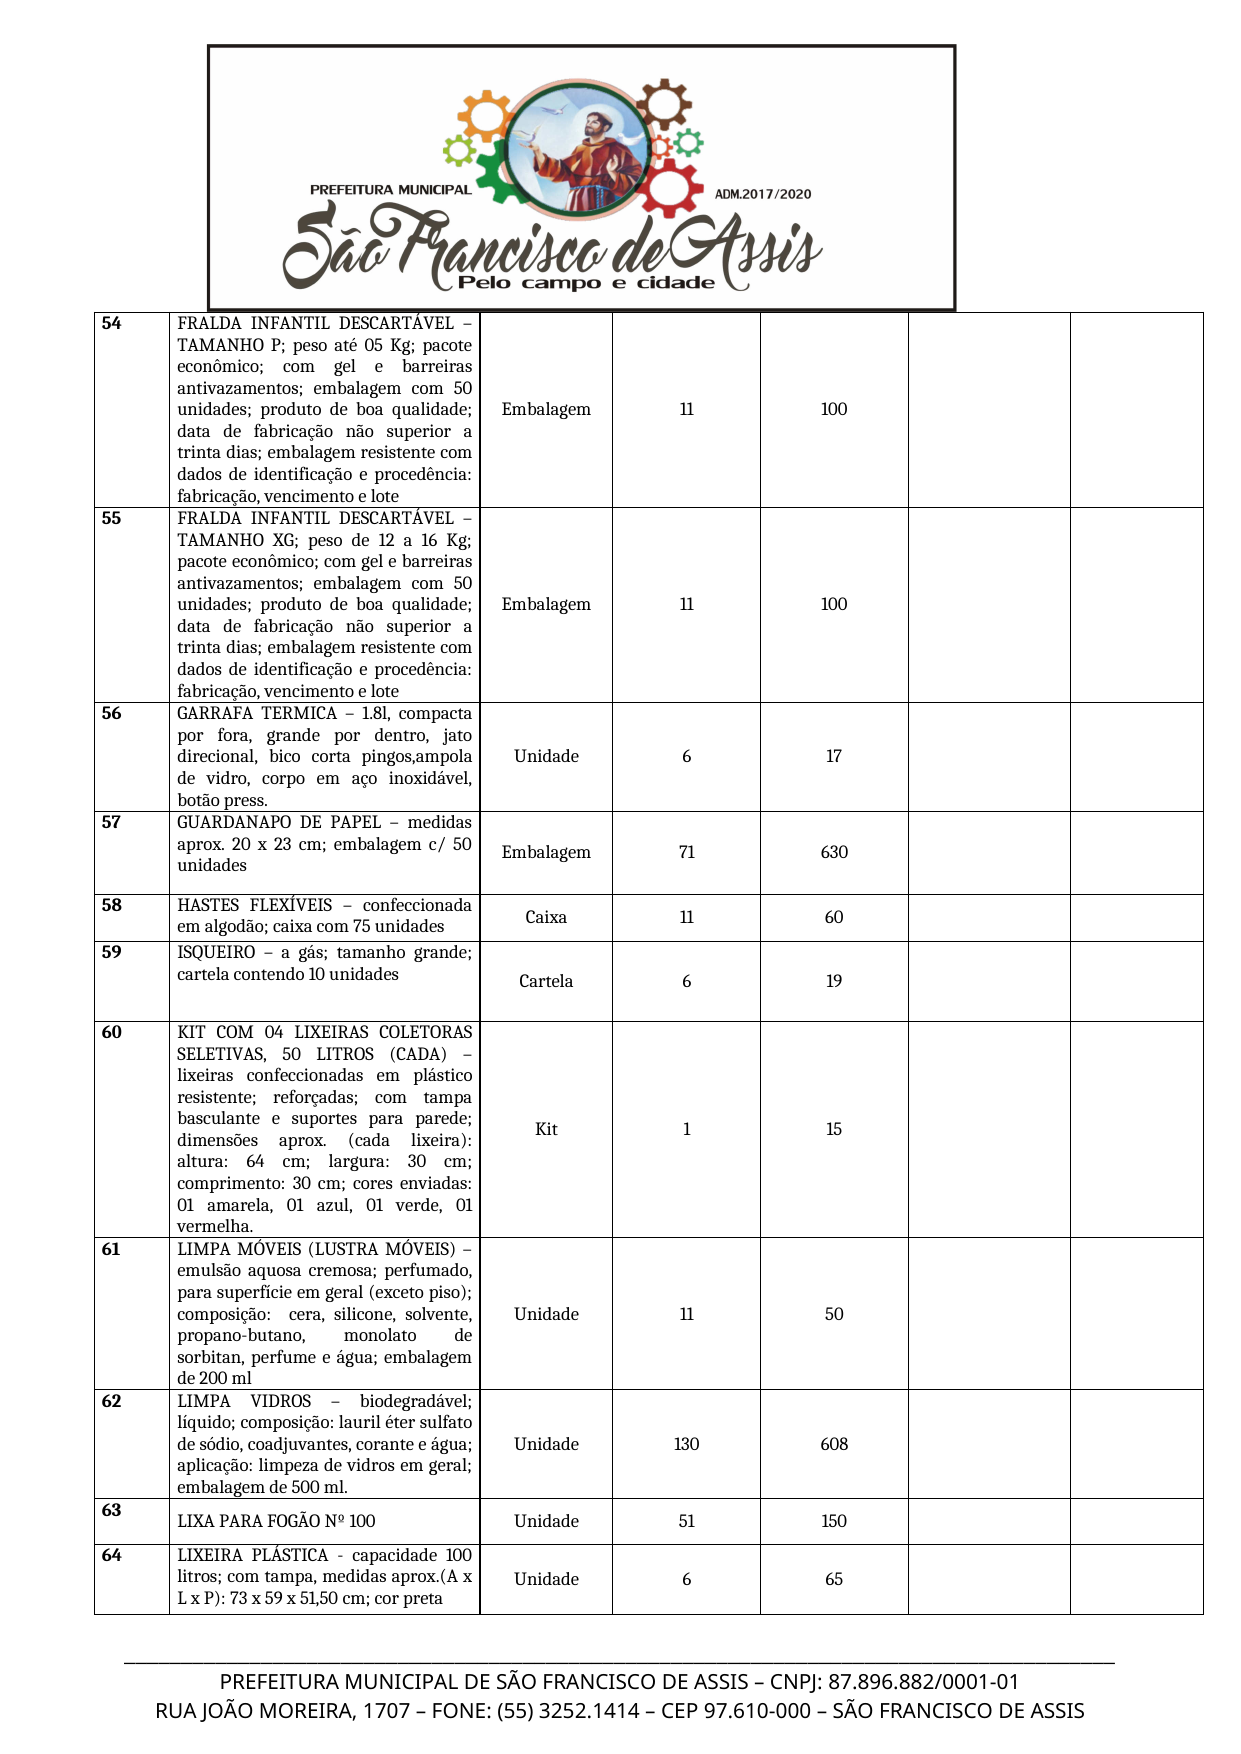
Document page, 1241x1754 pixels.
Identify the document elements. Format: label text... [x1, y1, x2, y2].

table_cell 64 [95, 1545, 169, 1614]
table_cell [1071, 1499, 1203, 1543]
table_cell 54 [95, 313, 169, 507]
table_cell 63 [95, 1499, 169, 1543]
table_cell LIXA PARA FOGÃO Nº 100 [170, 1499, 479, 1543]
table_cell 11 [613, 1238, 760, 1389]
table_cell GARRAFA TERMICA – 1.8l, compacta por fora, grande por dentro, jato direcional, bico corta pingos,ampola de vidro, corpo em aço inoxidável, botão press. [170, 703, 479, 811]
table_cell 11 [613, 508, 760, 702]
table_cell 1 [613, 1022, 760, 1237]
table_cell ISQUEIRO – a gás; tamanho grande; cartela contendo 10 unidades [170, 942, 479, 1021]
table_cell [909, 812, 1070, 893]
table_cell 19 [761, 942, 908, 1021]
table_cell 150 [761, 1499, 908, 1543]
table_cell 55 [95, 508, 169, 702]
table_cell [1071, 1022, 1203, 1237]
table_cell [909, 895, 1070, 941]
table_cell 100 [761, 508, 908, 702]
table_cell 17 [761, 703, 908, 811]
table_cell [909, 313, 1070, 507]
table_cell 630 [761, 812, 908, 893]
table_cell 6 [613, 1545, 760, 1614]
table_cell 62 [95, 1390, 169, 1498]
table_cell 51 [613, 1499, 760, 1543]
table_cell 11 [613, 895, 760, 941]
table_cell 61 [95, 1238, 169, 1389]
table_cell [909, 1390, 1070, 1498]
table_cell [909, 1545, 1070, 1614]
table_cell Embalagem [481, 812, 612, 893]
table_cell [1071, 1238, 1203, 1389]
table_cell Unidade [481, 1390, 612, 1498]
table_cell 56 [95, 703, 169, 811]
table_cell KIT COM 04 LIXEIRAS COLETORAS SELETIVAS, 50 LITROS (CADA) – lixeiras confeccionadas em plástico resistente; reforçadas; com tampa basculante e suportes para parede; dimensões aprox. (cada lixeira): altura: 64 cm; largura: 30 cm; comprimento: 30 cm; cores enviadas: 01 amarela, 01 azul, 01 verde, 01 vermelha. [170, 1022, 479, 1237]
table_cell Unidade [481, 1545, 612, 1614]
table_cell 6 [613, 942, 760, 1021]
table_cell 60 [761, 895, 908, 941]
table_cell 15 [761, 1022, 908, 1237]
table_cell [909, 942, 1070, 1021]
table_cell [1071, 508, 1203, 702]
table_cell [1071, 812, 1203, 893]
table_cell Embalagem [481, 508, 612, 702]
table_cell 608 [761, 1390, 908, 1498]
table_cell Kit [481, 1022, 612, 1237]
table_cell [1071, 703, 1203, 811]
table_cell Cartela [481, 942, 612, 1021]
table_cell 65 [761, 1545, 908, 1614]
table_cell FRALDA INFANTIL DESCARTÁVEL – TAMANHO P; peso até 05 Kg; pacote econômico; com gel e barreiras antivazamentos; embalagem com 50 unidades; produto de boa qualidade; data de fabricação não superior a trinta dias; embalagem resistente com dados de identificação e procedência: fabricação, vencimento e lote [170, 313, 479, 507]
table_cell [909, 703, 1070, 811]
table_cell LIMPA VIDROS – biodegradável; líquido; composição: lauril éter sulfato de sódio, coadjuvantes, corante e água; aplicação: limpeza de vidros em geral; embalagem de 500 ml. [170, 1390, 479, 1498]
table_cell [909, 1022, 1070, 1237]
table_cell HASTES FLEXÍVEIS – confeccionada em algodão; caixa com 75 unidades [170, 895, 479, 941]
table_cell FRALDA INFANTIL DESCARTÁVEL – TAMANHO XG; peso de 12 a 16 Kg; pacote econômico; com gel e barreiras antivazamentos; embalagem com 50 unidades; produto de boa qualidade; data de fabricação não superior a trinta dias; embalagem resistente com dados de identificação e procedência: fabricação, vencimento e lote [170, 508, 479, 702]
table_cell [1071, 895, 1203, 941]
table_cell GUARDANAPO DE PAPEL – medidas aprox. 20 x 23 cm; embalagem c/ 50 unidades [170, 812, 479, 893]
table_cell [909, 1499, 1070, 1543]
table_cell [1071, 313, 1203, 507]
table_cell 6 [613, 703, 760, 811]
table_cell [909, 1238, 1070, 1389]
table_cell 50 [761, 1238, 908, 1389]
table_cell Caixa [481, 895, 612, 941]
table_cell Unidade [481, 703, 612, 811]
table_cell Unidade [481, 1499, 612, 1543]
table_cell 60 [95, 1022, 169, 1237]
table_cell 59 [95, 942, 169, 1021]
table_cell [1071, 1545, 1203, 1614]
table_cell 71 [613, 812, 760, 893]
table_cell LIMPA MÓVEIS (LUSTRA MÓVEIS) – emulsão aquosa cremosa; perfumado, para superfície em geral (exceto piso); composição: cera, silicone, solvente, propano-butano, monolato de sorbitan, perfume e água; embalagem de 200 ml [170, 1238, 479, 1389]
table_cell 100 [761, 313, 908, 507]
table_cell Unidade [481, 1238, 612, 1389]
table_cell [909, 508, 1070, 702]
table_cell 58 [95, 895, 169, 941]
table_cell [1071, 1390, 1203, 1498]
table_cell 130 [613, 1390, 760, 1498]
table_cell LIXEIRA PLÁSTICA - capacidade 100 litros; com tampa, medidas aprox.(A x L x P): 73 x 59 x 51,50 cm; cor preta [170, 1545, 479, 1614]
table_cell Embalagem [481, 313, 612, 507]
table_cell 57 [95, 812, 169, 893]
table_cell 11 [613, 313, 760, 507]
table_cell [1071, 942, 1203, 1021]
